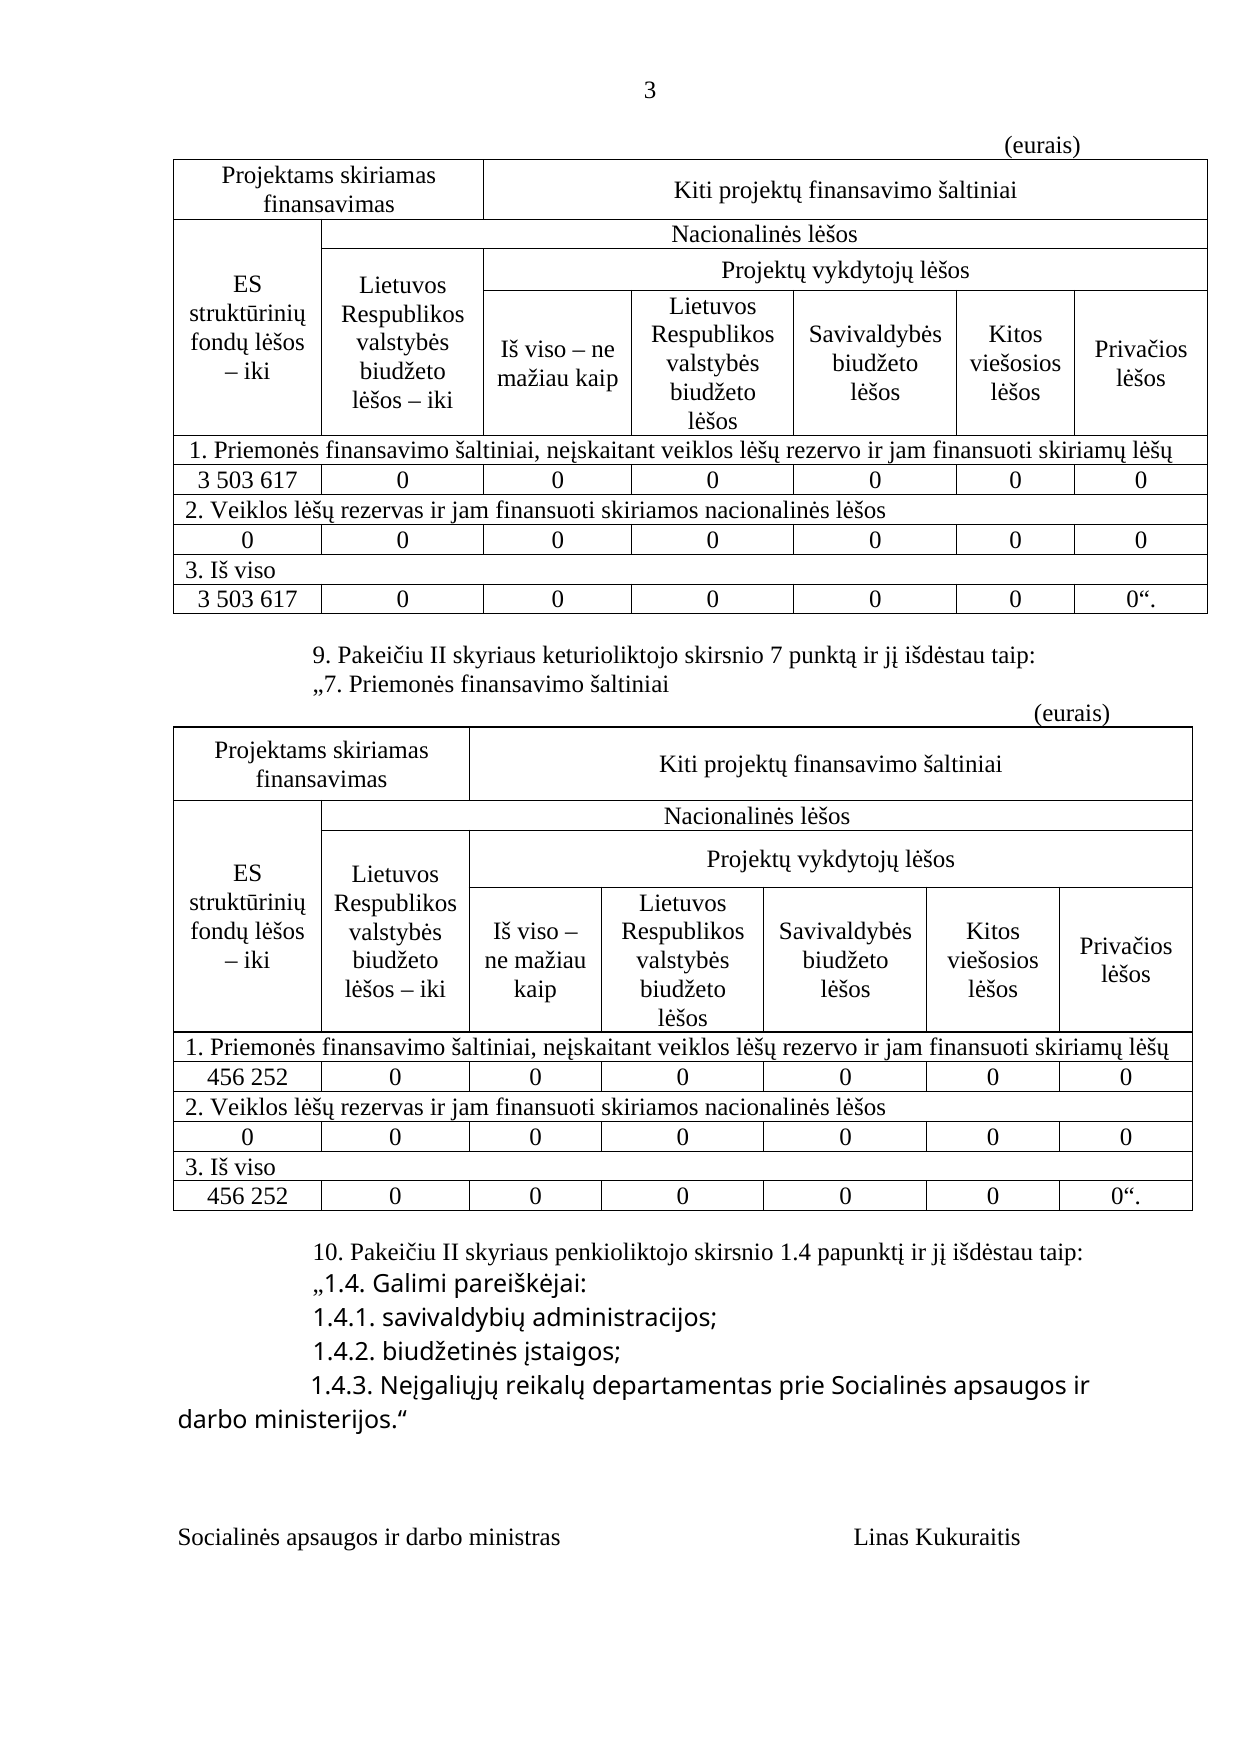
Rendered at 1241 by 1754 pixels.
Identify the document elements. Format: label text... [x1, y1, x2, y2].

text 1.4.1. savivaldybių administracijos; [177, 1300, 1122, 1334]
table_cell Privačios lėšos [1060, 888, 1192, 1031]
table_cell 0 [322, 1122, 469, 1151]
table_cell Projektų vykdytojų lėšos [470, 831, 1192, 887]
table_cell 0 [174, 525, 321, 554]
text Socialinės apsaugos ir darbo ministras Linas Kukuraitis [177, 1522, 1122, 1551]
table_cell 0 [1060, 1122, 1192, 1151]
table_cell 3 503 617 [174, 465, 321, 494]
table_header Projektams skiriamas finansavimas [174, 160, 483, 218]
table_cell 0 [174, 1122, 321, 1151]
text „7. Priemonės finansavimo šaltiniai [177, 669, 1122, 698]
table_cell 0“. [1075, 585, 1207, 613]
table_cell 0 [602, 1122, 763, 1151]
table_cell 0 [764, 1122, 926, 1151]
table_cell Savivaldybės biudžeto lėšos [764, 888, 926, 1031]
table_cell 0 [632, 525, 793, 554]
table_cell 0 [957, 465, 1074, 494]
table_cell 3. Iš viso [174, 1152, 1192, 1180]
table_cell 0 [322, 1181, 469, 1210]
table_cell Iš viso – ne mažiau kaip [484, 291, 631, 434]
table_cell 0 [957, 525, 1074, 554]
table_cell Projektų vykdytojų lėšos [484, 249, 1207, 290]
text 1.4.2. biudžetinės įstaigos; [177, 1334, 1122, 1368]
table_cell 2. Veiklos lėšų rezervas ir jam finansuoti skiriamos nacionalinės lėšos [174, 1092, 1192, 1121]
table_cell 0 [794, 465, 956, 494]
table_cell ES struktūrinių fondų lėšos – iki [174, 801, 321, 1031]
table_cell Savivaldybės biudžeto lėšos [794, 291, 956, 434]
table_cell 0“. [1060, 1181, 1192, 1210]
table_cell Lietuvos Respublikos valstybės biudžeto lėšos [602, 888, 763, 1031]
table_cell 0 [794, 585, 956, 613]
table_cell 0 [927, 1181, 1059, 1210]
table_cell 0 [1060, 1062, 1192, 1091]
text (eurais) [177, 698, 1122, 726]
text (eurais) [177, 130, 1122, 159]
table_cell Lietuvos Respublikos valstybės biudžeto lėšos – iki [322, 249, 483, 434]
table_cell Lietuvos Respublikos valstybės biudžeto lėšos – iki [322, 831, 469, 1031]
table_cell 1. Priemonės finansavimo šaltiniai, neįskaitant veiklos lėšų rezervo ir jam finansuoti skiriamų lėšų [174, 1033, 1192, 1061]
table_cell Iš viso – ne mažiau kaip [470, 888, 601, 1031]
text 9. Pakeičiu II skyriaus keturioliktojo skirsnio 7 punktą ir jį išdėstau taip: [177, 643, 1122, 669]
text „1.4. Galimi pareiškėjai: [177, 1266, 1122, 1300]
table_cell 3. Iš viso [174, 555, 1207, 583]
table_cell 1. Priemonės finansavimo šaltiniai, neįskaitant veiklos lėšų rezervo ir jam finansuoti skiriamų lėšų [174, 436, 1207, 464]
table_cell 0 [764, 1181, 926, 1210]
table_cell 0 [794, 525, 956, 554]
table_cell 0 [322, 525, 483, 554]
table_cell 0 [927, 1062, 1059, 1091]
table_cell Lietuvos Respublikos valstybės biudžeto lėšos [632, 291, 793, 434]
table_cell Privačios lėšos [1075, 291, 1207, 434]
table_cell 0 [764, 1062, 926, 1091]
table_cell 0 [957, 585, 1074, 613]
table_cell Kitos viešosios lėšos [957, 291, 1074, 434]
table_header Kiti projektų finansavimo šaltiniai [470, 728, 1192, 800]
table_header Kiti projektų finansavimo šaltiniai [484, 160, 1207, 218]
table_header Projektams skiriamas finansavimas [174, 728, 469, 800]
table_cell 0 [484, 585, 631, 613]
table_cell 0 [470, 1062, 601, 1091]
table_cell 0 [632, 585, 793, 613]
table_cell 0 [1075, 525, 1207, 554]
table_cell 0 [484, 465, 631, 494]
table_cell 0 [927, 1122, 1059, 1151]
table_cell 2. Veiklos lėšų rezervas ir jam finansuoti skiriamos nacionalinės lėšos [174, 495, 1207, 524]
table_cell ES struktūrinių fondų lėšos – iki [174, 220, 321, 434]
table_cell 0 [632, 465, 793, 494]
text 1.4.3. Neįgaliųjų reikalų departamentas prie Socialinės apsaugos ir darbo ministerijos.“ [177, 1368, 1122, 1436]
table_cell Kitos viešosios lėšos [927, 888, 1059, 1031]
table_cell 456 252 [174, 1181, 321, 1210]
table_cell Nacionalinės lėšos [322, 801, 1192, 829]
table_cell 0 [322, 585, 483, 613]
table_cell 0 [470, 1181, 601, 1210]
table_cell 0 [322, 1062, 469, 1091]
table_cell 3 503 617 [174, 585, 321, 613]
table_cell 0 [602, 1181, 763, 1210]
table_cell 0 [470, 1122, 601, 1151]
table_cell 0 [602, 1062, 763, 1091]
table_cell Nacionalinės lėšos [322, 220, 1207, 248]
table_cell 0 [1075, 465, 1207, 494]
text 10. Pakeičiu II skyriaus penkioliktojo skirsnio 1.4 papunktį ir jį išdėstau taip: [177, 1240, 1122, 1266]
table_cell 0 [322, 465, 483, 494]
table_cell 0 [484, 525, 631, 554]
table_cell 456 252 [174, 1062, 321, 1091]
